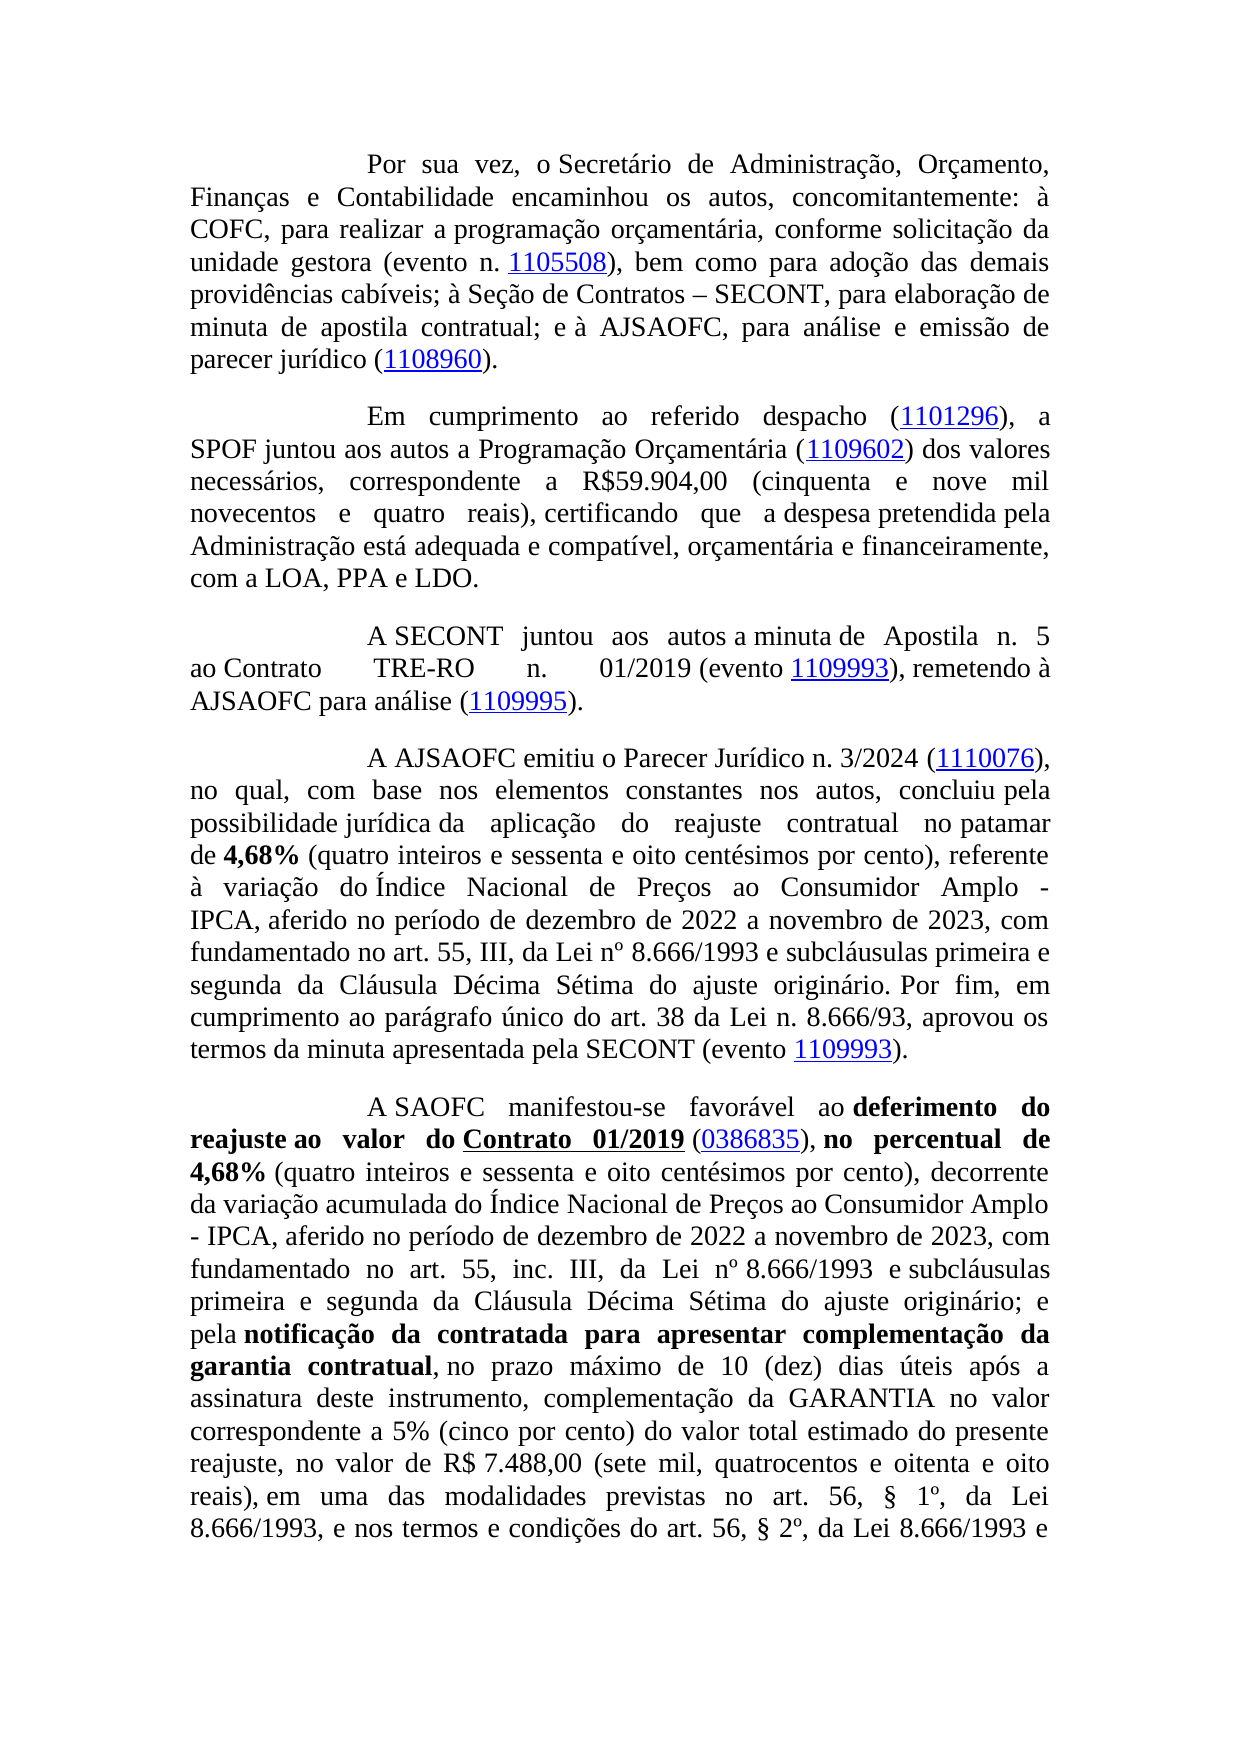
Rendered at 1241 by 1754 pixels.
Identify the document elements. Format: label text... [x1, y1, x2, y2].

text A SECONT juntou aos autos a minuta de Apostila n. 5 ao Contrato TRE-RO n. 01/2019 (evento 1109993), remetendo à AJSAOFC para análise (1109995). [190, 619, 1051, 716]
text Por sua vez, o Secretário de Administração, Orçamento, Finanças e Contabilidade encaminhou os autos, concomitantemente: à COFC, para realizar a programação orçamentária, conforme solicitação da unidade gestora (evento n. 1105508), bem como para adoção das demais providências cabíveis; à Seção de Contratos – SECONT, para elaboração de minuta de apostila contratual; e à AJSAOFC, para análise e emissão de parecer jurídico (1108960). [190, 148, 1051, 374]
text Em cumprimento ao referido despacho (1101296), a SPOF juntou aos autos a Programação Orçamentária (1109602) dos valores necessários, correspondente a R$59.904,00 (cinquenta e nove mil novecentos e quatro reais), certificando que a despesa pretendida pela Administração está adequada e compatível, orçamentária e financeiramente, com a LOA, PPA e LDO. [190, 399, 1051, 594]
text A SAOFC manifestou-se favorável ao deferimento do reajuste ao valor do Contrato 01/2019 (0386835), no percentual de 4,68% (quatro inteiros e sessenta e oito centésimos por cento), decorrente da variação acumulada do Índice Nacional de Preços ao Consumidor Amplo - IPCA, aferido no período de dezembro de 2022 a novembro de 2023, com fundamentado no art. 55, inc. III, da Lei nº 8.666/1993 e subcláusulas primeira e segunda da Cláusula Décima Sétima do ajuste originário; e pela notificação da contratada para apresentar complementação da garantia contratual, no prazo máximo de 10 (dez) dias úteis após a assinatura deste instrumento, complementação da GARANTIA no valor correspondente a 5% (cinco por cento) do valor total estimado do presente reajuste, no valor de R$ 7.488,00 (sete mil, quatrocentos e oitenta e oito reais), em uma das modalidades previstas no art. 56, § 1º, da Lei 8.666/1993, e nos termos e condições do art. 56, § 2º, da Lei 8.666/1993 e [190, 1090, 1051, 1543]
text A AJSAOFC emitiu o Parecer Jurídico n. 3/2024 (1110076), no qual, com base nos elementos constantes nos autos, concluiu pela possibilidade jurídica da aplicação do reajuste contratual no patamar de 4,68% (quatro inteiros e sessenta e oito centésimos por cento), referente à variação do Índice Nacional de Preços ao Consumidor Amplo - IPCA, aferido no período de dezembro de 2022 a novembro de 2023, com fundamentado no art. 55, III, da Lei nº 8.666/1993 e subcláusulas primeira e segunda da Cláusula Décima Sétima do ajuste originário. Por fim, em cumprimento ao parágrafo único do art. 38 da Lei n. 8.666/93, aprovou os termos da minuta apresentada pela SECONT (evento 1109993). [190, 741, 1051, 1065]
